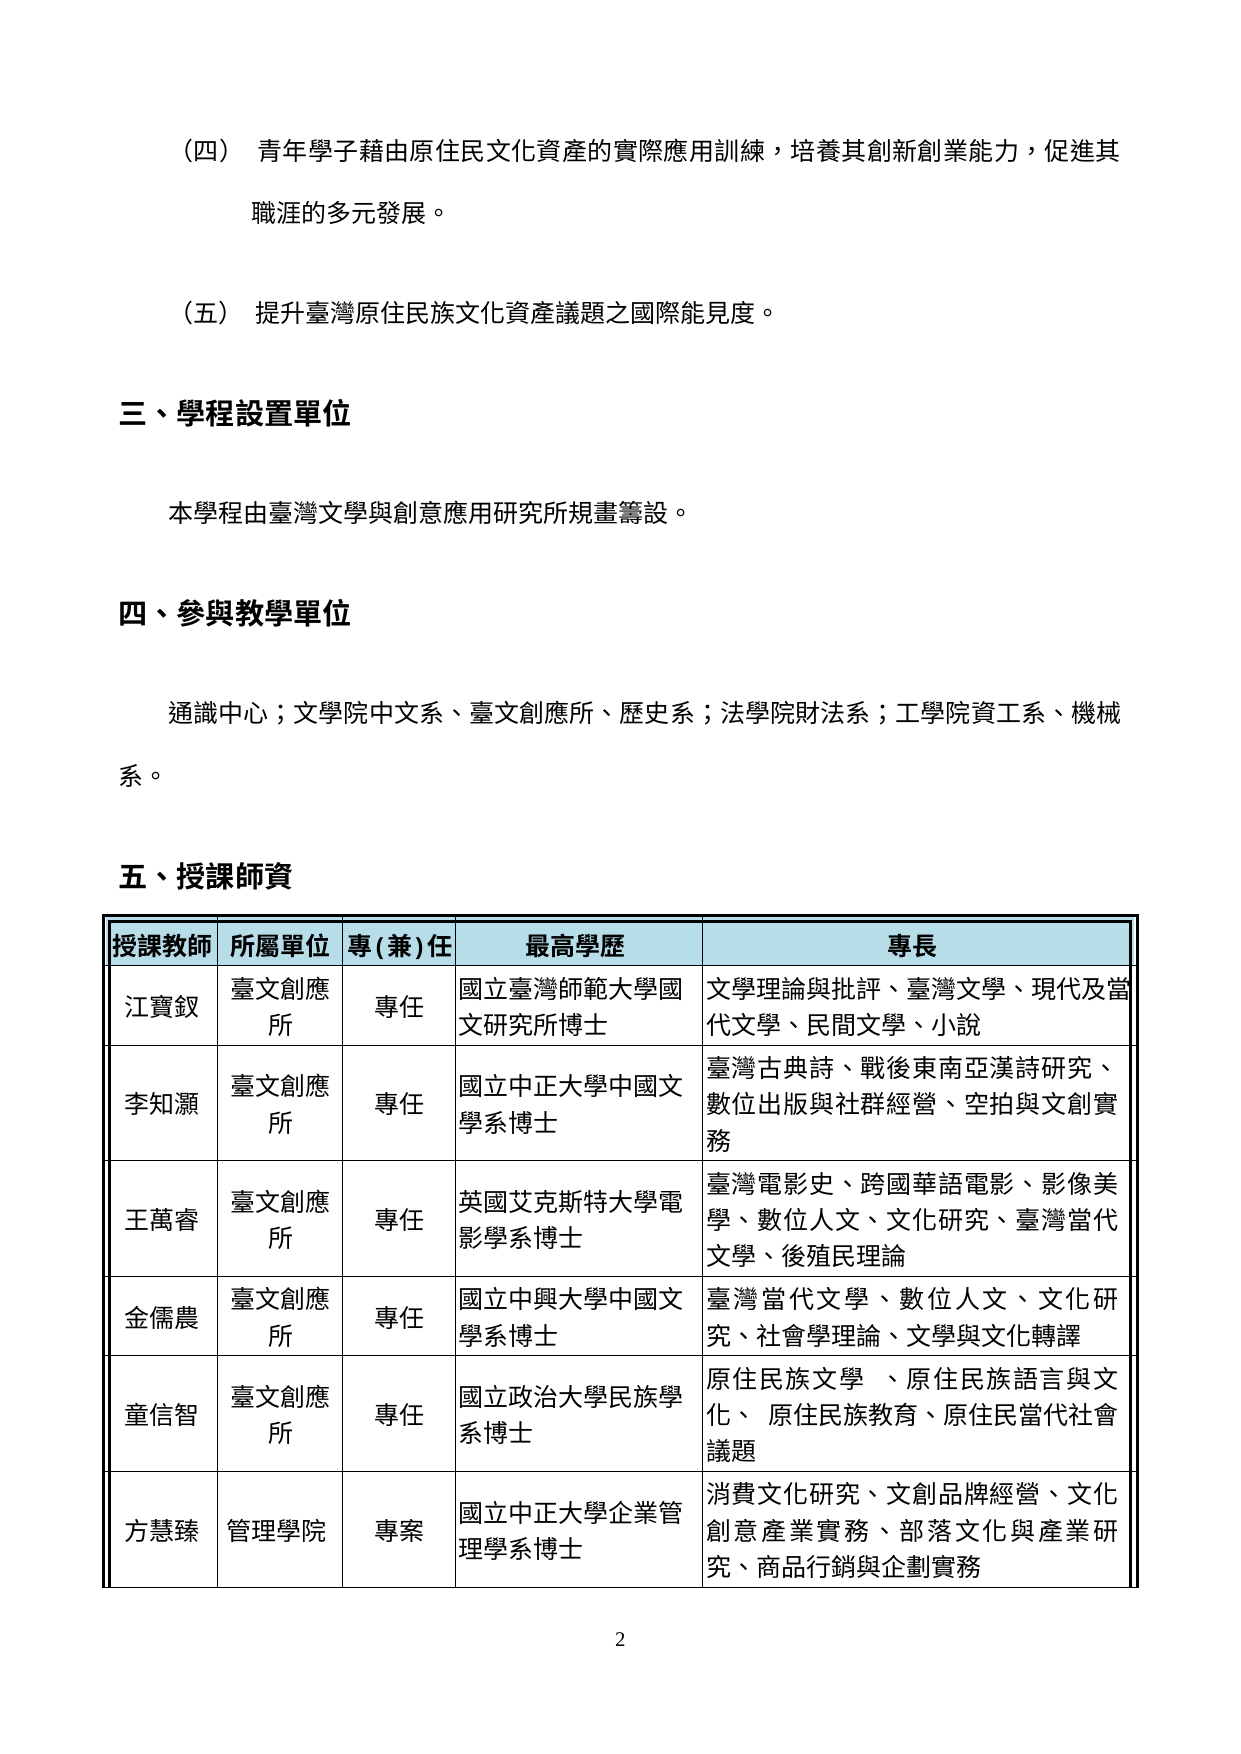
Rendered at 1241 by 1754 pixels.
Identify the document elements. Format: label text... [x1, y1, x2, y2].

text （四） 青年學子藉由原住民文化資產的實際應用訓練，培養其創新創業能力，促進其職涯的多元發展。 [168, 108, 1122, 233]
table_cell 方慧臻 [111, 1472, 217, 1587]
table_cell 國立中正大學企業管理學系博士 [456, 1472, 702, 1587]
table_cell 國立政治大學民族學系博士 [456, 1356, 702, 1471]
table_cell 消費文化研究、文創品牌經營、文化創意產業實務、部落文化與產業研究、商品行銷與企劃實務 [703, 1472, 1129, 1587]
table_cell 專案 [343, 1472, 455, 1587]
table_cell 專任 [343, 966, 455, 1045]
table_cell 臺文創應所 [218, 1277, 342, 1355]
subtitle 三、學程設置單位 [118, 370, 1122, 433]
table_cell 臺灣電影史、跨國華語電影、影像美學、數位人文、文化研究、臺灣當代文學、後殖民理論 [703, 1161, 1129, 1276]
table_cell 金儒農 [111, 1277, 217, 1355]
table_cell 臺灣當代文學、數位人文、文化研究、社會學理論、文學與文化轉譯 [703, 1277, 1129, 1355]
table_cell 王萬睿 [111, 1161, 217, 1276]
text （五） 提升臺灣原住民族文化資產議題之國際能見度。 [118, 270, 1122, 333]
table_header 授課教師 [106, 917, 217, 965]
table_cell 臺文創應所 [218, 1356, 342, 1471]
table_cell 專任 [343, 1161, 455, 1276]
table_header 最高學歷 [456, 923, 702, 965]
table_cell 專任 [343, 1356, 455, 1471]
table_cell 童信智 [111, 1356, 217, 1471]
table_cell 臺文創應所 [218, 1046, 342, 1160]
table_cell 原住民族文學 、原住民族語言與文化、 原住民族教育、原住民當代社會議題 [703, 1356, 1129, 1471]
text 本學程由臺灣文學與創意應用研究所規畫籌設。 [118, 470, 1122, 533]
table_cell 專任 [343, 1046, 455, 1160]
table_cell 文學理論與批評、臺灣文學、現代及當代文學、民間文學、小說 [703, 966, 1129, 1045]
table_cell 國立臺灣師範大學國文研究所博士 [456, 966, 702, 1045]
table_cell 臺文創應所 [218, 1161, 342, 1276]
table_cell 臺文創應所 [218, 966, 342, 1045]
table_cell 專任 [343, 1277, 455, 1355]
table_cell 國立中興大學中國文學系博士 [456, 1277, 702, 1355]
table_header 專(兼)任 [343, 923, 455, 965]
text 通識中心；文學院中文系、臺文創應所、歷史系；法學院財法系；工學院資工系、機械系。 [118, 670, 1122, 795]
table_cell 英國艾克斯特大學電影學系博士 [456, 1161, 702, 1276]
subtitle 五、授課師資 [118, 833, 1122, 895]
table_cell 李知灝 [111, 1046, 217, 1160]
table_cell 臺灣古典詩、戰後東南亞漢詩研究、數位出版與社群經營、空拍與文創實務 [703, 1046, 1129, 1160]
subtitle 四、參與教學單位 [118, 570, 1122, 633]
table_header 專長 [703, 917, 1134, 965]
table_header 所屬單位 [218, 923, 342, 965]
table_cell 管理學院 [218, 1472, 342, 1587]
table_cell 國立中正大學中國文學系博士 [456, 1046, 702, 1160]
table_cell 江寶釵 [111, 966, 217, 1045]
